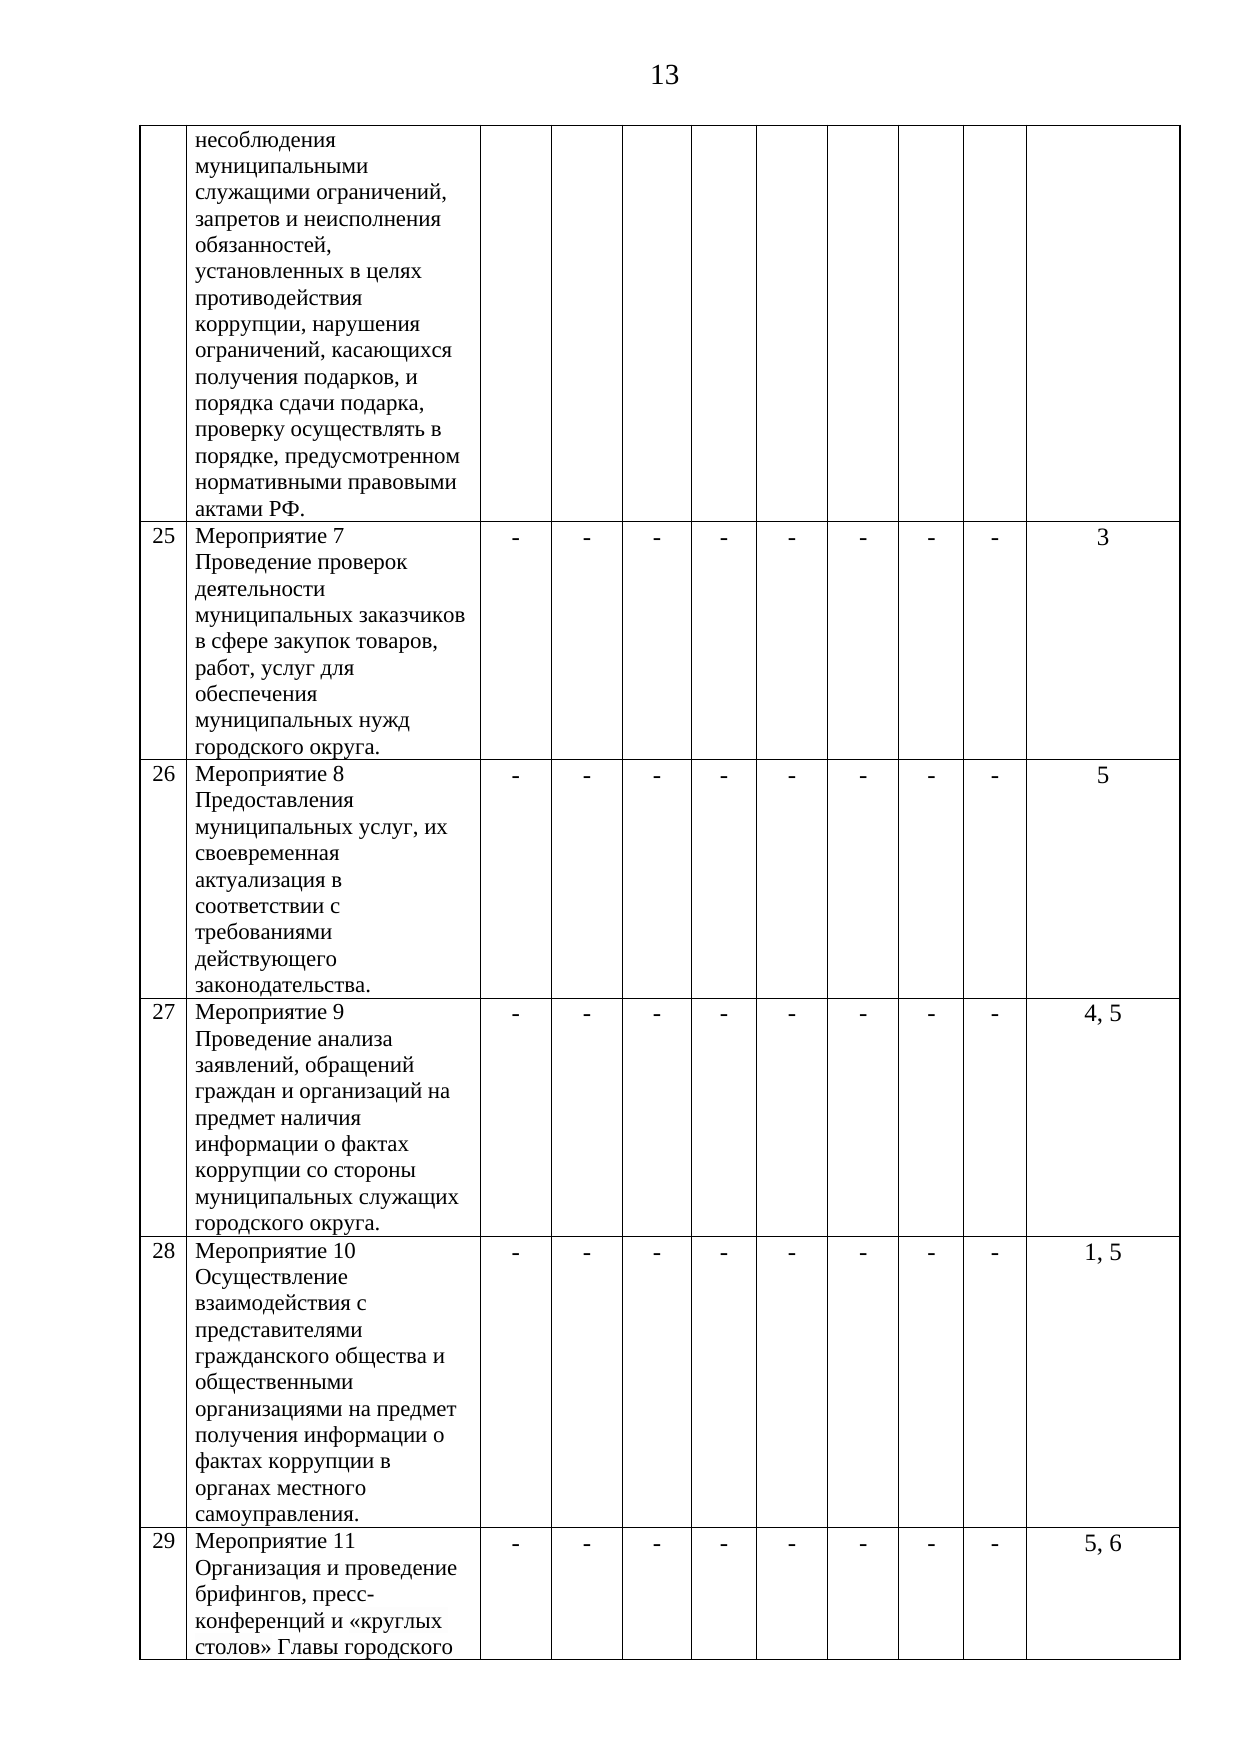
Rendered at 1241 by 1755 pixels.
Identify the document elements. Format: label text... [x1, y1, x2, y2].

table_cell - [623, 760, 691, 997]
table_cell Мероприятие 8 Предоставления муниципальных услуг, их своевременная актуализация в соответствии с требованиями действующего законодательства. [187, 760, 480, 997]
table_cell - [828, 760, 898, 997]
table_cell - [552, 1237, 622, 1527]
table_cell - [964, 1528, 1026, 1659]
table_cell Мероприятие 11 Организация и проведение брифингов, пресс-конференций и «круглых столов» Главы городского [187, 1528, 480, 1659]
table_cell 28 [141, 1237, 186, 1527]
table_cell - [757, 999, 827, 1236]
table_cell [141, 126, 186, 521]
table_cell - [481, 999, 551, 1236]
table_cell 25 [141, 522, 186, 759]
table_cell - [828, 1528, 898, 1659]
table_cell - [828, 999, 898, 1236]
table_cell - [552, 999, 622, 1236]
table_cell - [552, 522, 622, 759]
table_cell - [828, 126, 898, 521]
table_cell - [964, 126, 1026, 521]
table_cell Мероприятие 9 Проведение анализа заявлений, обращений граждан и организаций на предмет наличия информации о фактах коррупции со стороны муниципальных служащих городского округа. [187, 999, 480, 1236]
table_cell - [757, 1237, 827, 1527]
table_cell - [899, 126, 963, 521]
table_cell - [692, 999, 756, 1236]
table_cell - [623, 126, 691, 521]
table_cell несоблюдения муниципальными служащими ограничений, запретов и неисполнения обязанностей, установленных в целях противодействия коррупции, нарушения ограничений, касающихся получения подарков, и порядка сдачи подарка, проверку осуществлять в порядке, предусмотренном нормативными правовыми актами РФ. [187, 126, 480, 521]
table_cell 3 [1027, 522, 1179, 759]
table_cell - [828, 1237, 898, 1527]
table_cell - [757, 126, 827, 521]
table_cell 4, 5 [1027, 999, 1179, 1236]
table_cell - [481, 1237, 551, 1527]
table_cell - [692, 522, 756, 759]
table_cell - [623, 1237, 691, 1527]
table_cell Мероприятие 10 Осуществление взаимодействия с представителями гражданского общества и общественными организациями на предмет получения информации о фактах коррупции в органах местного самоуправления. [187, 1237, 480, 1527]
table_cell - [692, 760, 756, 997]
table_cell - [623, 522, 691, 759]
table_cell - [757, 1528, 827, 1659]
table_cell - [964, 522, 1026, 759]
table_cell 5 [1027, 760, 1179, 997]
table_cell - [692, 1528, 756, 1659]
table_cell - [899, 1237, 963, 1527]
table_cell - [757, 760, 827, 997]
table_cell - [552, 760, 622, 997]
table_cell - [552, 126, 622, 521]
table_cell - [623, 1528, 691, 1659]
table_cell - [692, 126, 756, 521]
table_cell - [481, 126, 551, 521]
table_cell 29 [141, 1528, 186, 1659]
table_cell - [552, 1528, 622, 1659]
table_cell - [899, 999, 963, 1236]
table_cell - [899, 1528, 963, 1659]
table_cell - [481, 760, 551, 997]
table_cell - [964, 760, 1026, 997]
table_cell - [692, 1237, 756, 1527]
table_cell - [899, 760, 963, 997]
table_cell 26 [141, 760, 186, 997]
table_cell 5, 6 [1027, 1528, 1179, 1659]
table_cell - [481, 522, 551, 759]
table_cell Мероприятие 7 Проведение проверок деятельности муниципальных заказчиков в сфере закупок товаров, работ, услуг для обеспечения муниципальных нужд городского округа. [187, 522, 480, 759]
table_cell - [899, 522, 963, 759]
table_cell - [828, 522, 898, 759]
table_cell - [757, 522, 827, 759]
table_cell - [623, 999, 691, 1236]
table_cell 27 [141, 999, 186, 1236]
table_cell - [481, 1528, 551, 1659]
table_cell - [964, 1237, 1026, 1527]
table_cell - [964, 999, 1026, 1236]
table_cell [1027, 126, 1179, 521]
table_cell 1, 5 [1027, 1237, 1179, 1527]
